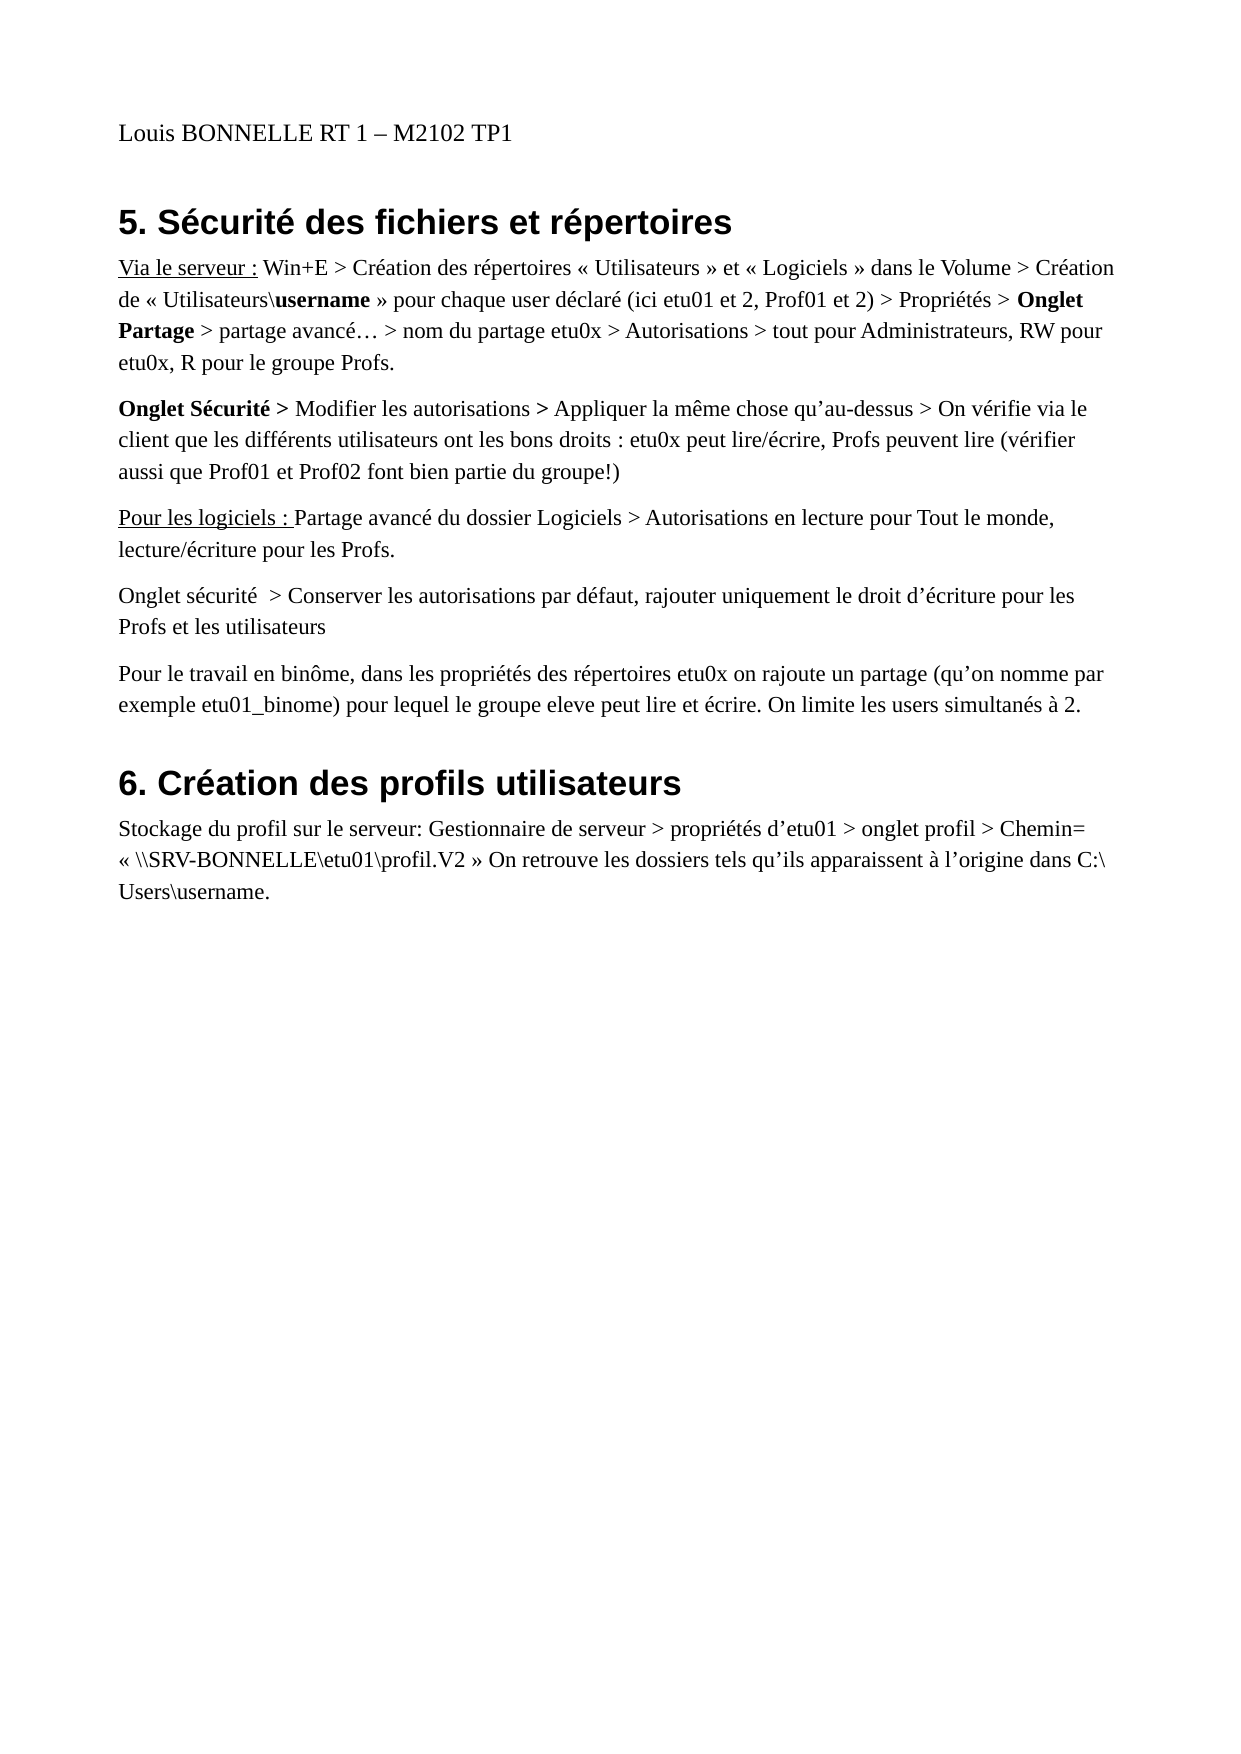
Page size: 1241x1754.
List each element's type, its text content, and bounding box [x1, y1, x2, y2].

text Onglet Sécurité > Modifier les autorisations > Appliquer la même chose qu’au-dessus > On vérifie via le client que les différents utilisateurs ont les bons droits : etu0x peut lire/écrire, Profs peuvent lire (vérifier aussi que Prof01 et Prof02 font bien partie du groupe!) [118, 395, 1122, 484]
text Pour le travail en binôme, dans les propriétés des répertoires etu0x on rajoute un partage (qu’on nomme par exemple etu01_binome) pour lequel le groupe eleve peut lire et écrire. On limite les users simultanés à 2. [118, 659, 1122, 717]
subtitle 5. Sécurité des fichiers et répertoires [118, 201, 1122, 242]
text Onglet sécurité > Conserver les autorisations par défaut, rajouter uniquement le droit d’écriture pour les Profs et les utilisateurs [118, 582, 1122, 640]
subtitle 6. Création des profils utilisateurs [118, 762, 1122, 802]
text Via le serveur : Win+E > Création des répertoires « Utilisateurs » et « Logiciels » dans le Volume > Création de « Utilisateurs\username » pour chaque user déclaré (ici etu01 et 2, Prof01 et 2) > Propriétés > Onglet Partage > partage avancé… > nom du partage etu0x > Autorisations > tout pour Administrateurs, RW pour etu0x, R pour le groupe Profs. [118, 254, 1122, 375]
text Stockage du profil sur le serveur: Gestionnaire de serveur > propriétés d’etu01 > onglet profil > Chemin= « \\SRV-BONNELLE\etu01\profil.V2 » On retrouve les dossiers tels qu’ils apparaissent à l’origine dans C:\Users\username. [118, 815, 1122, 904]
text Pour les logiciels : Partage avancé du dossier Logiciels > Autorisations en lecture pour Tout le monde, lecture/écriture pour les Profs. [118, 504, 1122, 562]
